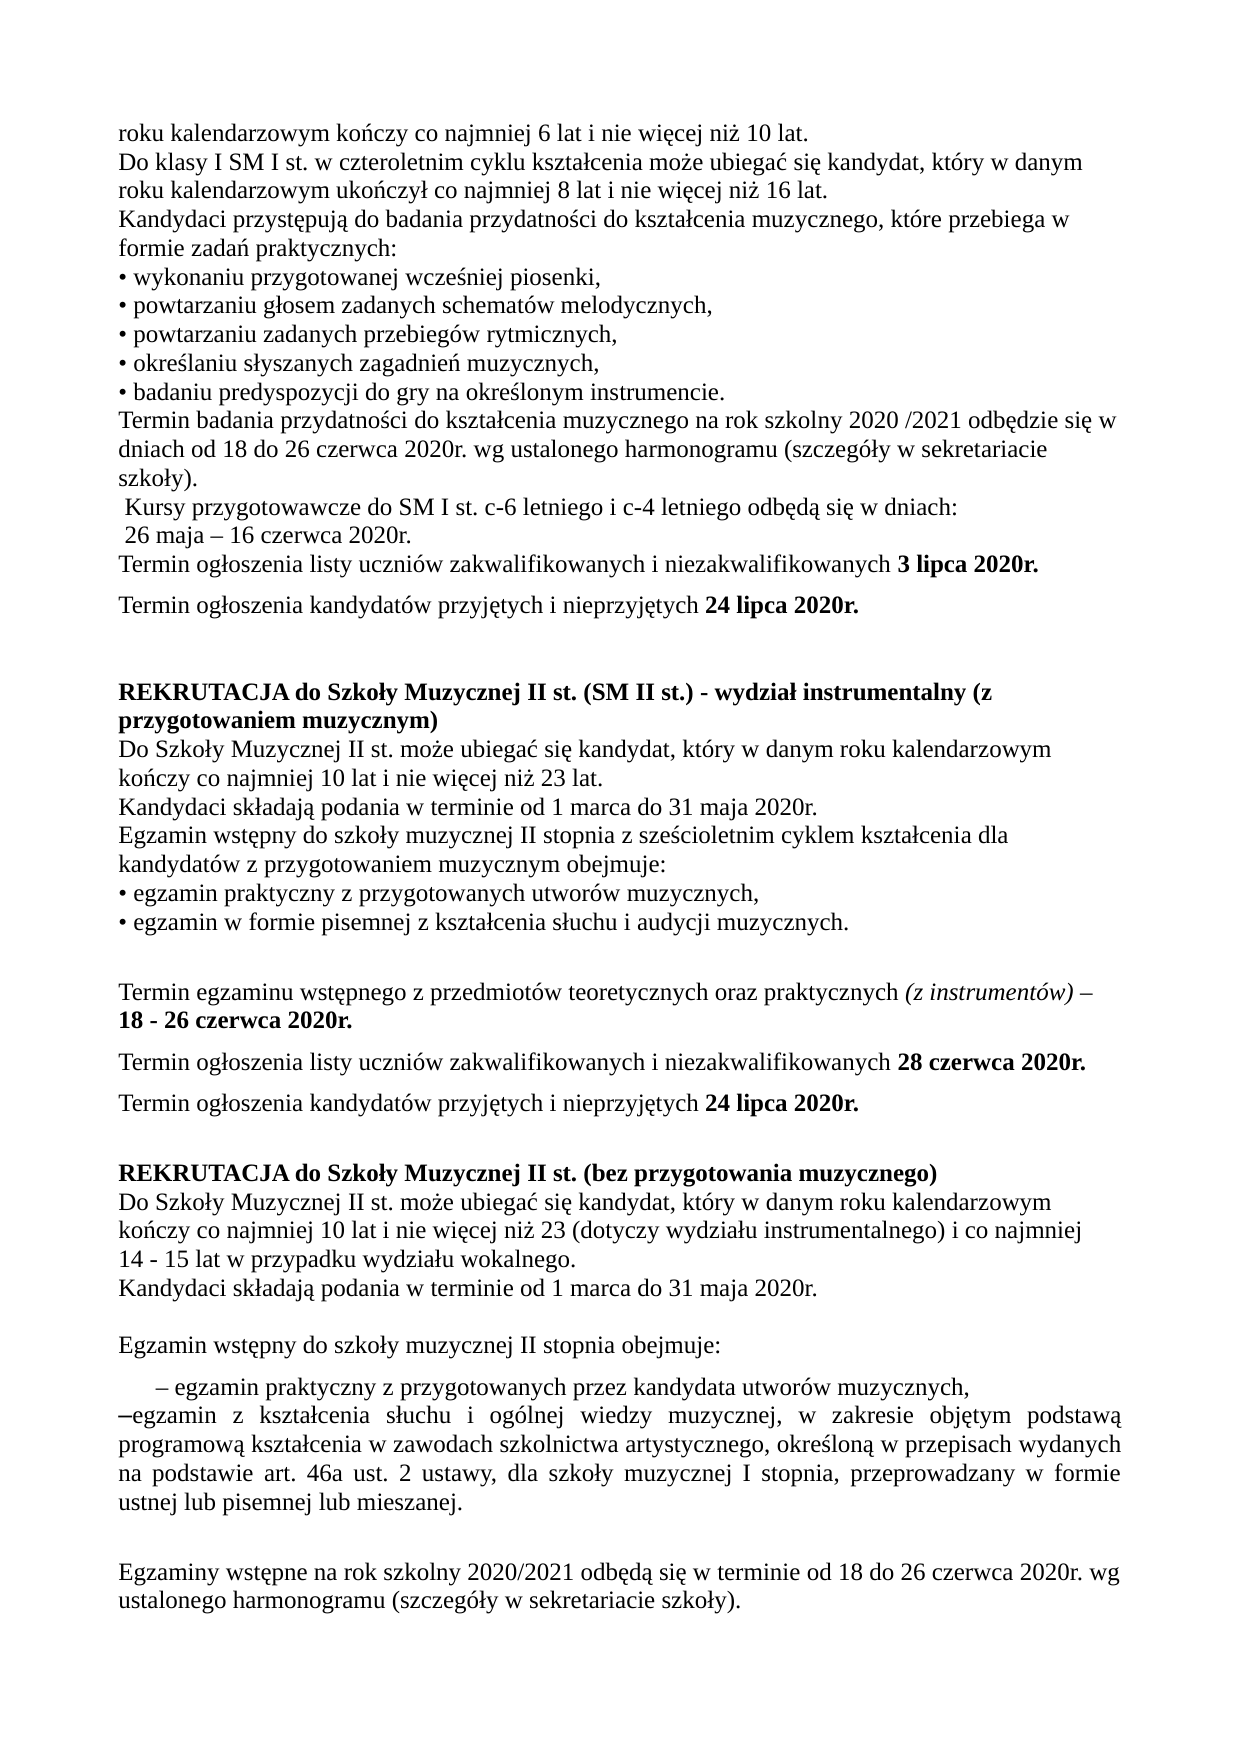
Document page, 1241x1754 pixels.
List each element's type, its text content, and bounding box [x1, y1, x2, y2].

text Termin ogłoszenia kandydatów przyjętych i nieprzyjętych 24 lipca 2020r. REKRUTACJA do Szkoły Muzycznej II st. (SM II st.) - wydział instrumentalny (z przygotowaniem muzycznym) Do Szkoły Muzycznej II st. może ubiegać się kandydat, który w danym roku kalendarzowym kończy co najmniej 10 lat i nie więcej niż 23 lat. Kandydaci składają podania w terminie od 1 marca do 31 maja 2020r. Egzamin wstępny do szkoły muzycznej II stopnia z sześcioletnim cyklem kształcenia dla kandydatów z przygotowaniem muzycznym obejmuje: • egzamin praktyczny z przygotowanych utworów muzycznych, • egzamin w formie pisemnej z kształcenia słuchu i audycji muzycznych. [118, 591, 1122, 964]
text Termin ogłoszenia listy uczniów zakwalifikowanych i niezakwalifikowanych 28 czerwca 2020r. [118, 1047, 1122, 1076]
text roku kalendarzowym kończy co najmniej 6 lat i nie więcej niż 10 lat. Do klasy I SM I st. w czteroletnim cyklu kształcenia może ubiegać się kandydat, który w danym roku kalendarzowym ukończył co najmniej 8 lat i nie więcej niż 16 lat. Kandydaci przystępują do badania przydatności do kształcenia muzycznego, które przebiega w formie zadań praktycznych: • wykonaniu przygotowanej wcześniej piosenki, • powtarzaniu głosem zadanych schematów melodycznych, • powtarzaniu zadanych przebiegów rytmicznych, • określaniu słyszanych zagadnień muzycznych, • badaniu predyspozycji do gry na określonym instrumencie. Termin badania przydatności do kształcenia muzycznego na rok szkolny 2020 /2021 odbędzie się w dniach od 18 do 26 czerwca 2020r. wg ustalonego harmonogramu (szczegóły w sekretariacie szkoły). Kursy przygotowawcze do SM I st. c-6 letniego i c-4 letniego odbędą się w dniach: 26 maja – 16 czerwca 2020r. Termin ogłoszenia listy uczniów zakwalifikowanych i niezakwalifikowanych 3 lipca 2020r. [118, 118, 1122, 578]
text Egzaminy wstępne na rok szkolny 2020/2021 odbędą się w terminie od 18 do 26 czerwca 2020r. wg ustalonego harmonogramu (szczegóły w sekretariacie szkoły). [118, 1557, 1122, 1614]
text – egzamin praktyczny z przygotowanych przez kandydata utworów muzycznych, [118, 1372, 1122, 1401]
text Termin ogłoszenia kandydatów przyjętych i nieprzyjętych 24 lipca 2020r. [118, 1088, 1122, 1117]
text Termin egzaminu wstępnego z przedmiotów teoretycznych oraz praktycznych (z instrumentów) – 18 - 26 czerwca 2020r. [118, 977, 1122, 1034]
text REKRUTACJA do Szkoły Muzycznej II st. (bez przygotowania muzycznego) Do Szkoły Muzycznej II st. może ubiegać się kandydat, który w danym roku kalendarzowym kończy co najmniej 10 lat i nie więcej niż 23 (dotyczy wydziału instrumentalnego) i co najmniej 14 - 15 lat w przypadku wydziału wokalnego. Kandydaci składają podania w terminie od 1 marca do 31 maja 2020r. Egzamin wstępny do szkoły muzycznej II stopnia obejmuje: [118, 1129, 1122, 1359]
list egzamin z kształcenia słuchu i ogólnej wiedzy muzycznej, w zakresie objętym podstawą programową kształcenia w zawodach szkolnictwa artystycznego, określoną w przepisach wydanych na podstawie art. 46a ust. 2 ustawy, dla szkoły muzycznej I stopnia, przeprowadzany w formie ustnej lub pisemnej lub mieszanej. [118, 1401, 1122, 1516]
